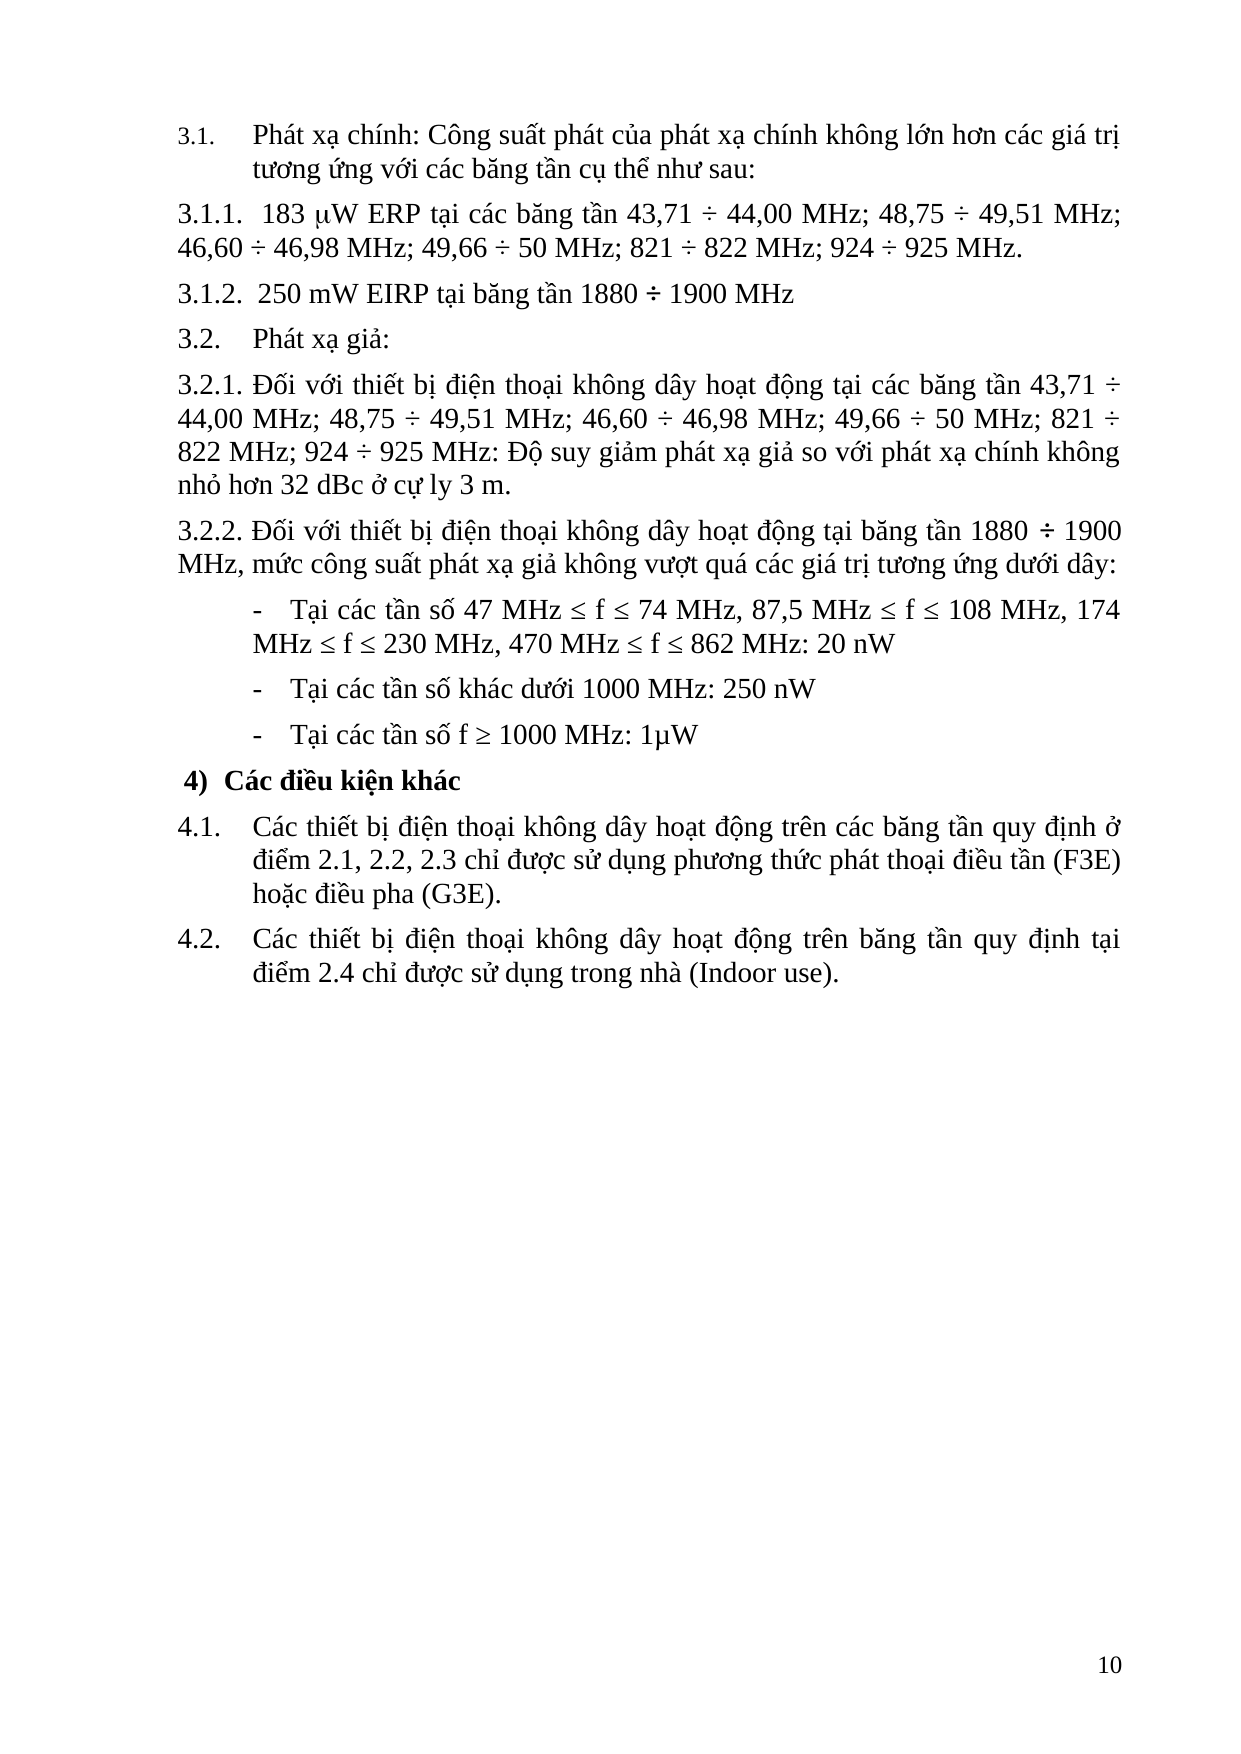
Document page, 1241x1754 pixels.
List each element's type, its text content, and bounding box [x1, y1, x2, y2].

list Các thiết bị điện thoại không dây hoạt động trên các băng tần quy định ở điểm 2.1, 2.2, 2.3 chỉ được sử dụng phương thức phát thoại điều tần (F3E) hoặc điều pha (G3E). [177, 810, 1122, 910]
list Phát xạ giả: [177, 322, 1122, 356]
text 3.1.1. 183 W ERP tại các băng tần 43,71 ÷ 44,00 MHz; 48,75 ÷ 49,51 MHz; 46,60 ÷ 46,98 MHz; 49,66 ÷ 50 MHz; 821 ÷ 822 MHz; 924 ÷ 925 MHz. [177, 197, 1122, 264]
text 3.2.1. Đối với thiết bị điện thoại không dây hoạt động tại các băng tần 43,71 ÷ 44,00 MHz; 48,75 ÷ 49,51 MHz; 46,60 ÷ 46,98 MHz; 49,66 ÷ 50 MHz; 821 ÷ 822 MHz; 924 ÷ 925 MHz: Độ suy giảm phát xạ giả so với phát xạ chính không nhỏ hơn 32 dBc ở cự ly 3 m. [177, 368, 1122, 501]
text 3.2.2. Đối với thiết bị điện thoại không dây hoạt động tại băng tần 1880 ÷ 1900 MHz, mức công suất phát xạ giả không vượt quá các giá trị tương ứng dưới dây: [177, 514, 1122, 581]
list Các điều kiện khác [183, 764, 1122, 797]
text - Tại các tần số 47 MHz ≤ f ≤ 74 MHz, 87,5 MHz ≤ f ≤ 108 MHz, 174 MHz ≤ f ≤ 230 MHz, 470 MHz ≤ f ≤ 862 MHz: 20 nW [252, 593, 1122, 660]
text 3.1.2. 250 mW EIRP tại băng tần 1880 ÷ 1900 MHz [177, 276, 1122, 310]
list Phát xạ chính: Công suất phát của phát xạ chính không lớn hơn các giá trị tương ứng với các băng tần cụ thể như sau: [177, 118, 1122, 185]
list Các thiết bị điện thoại không dây hoạt động trên băng tần quy định tại điểm 2.4 chỉ được sử dụng trong nhà (Indoor use). [177, 922, 1122, 989]
list Tại các tần số f ≥ 1000 MHz: 1µW [252, 718, 1122, 751]
list Tại các tần số khác dưới 1000 MHz: 250 nW [252, 672, 1122, 706]
